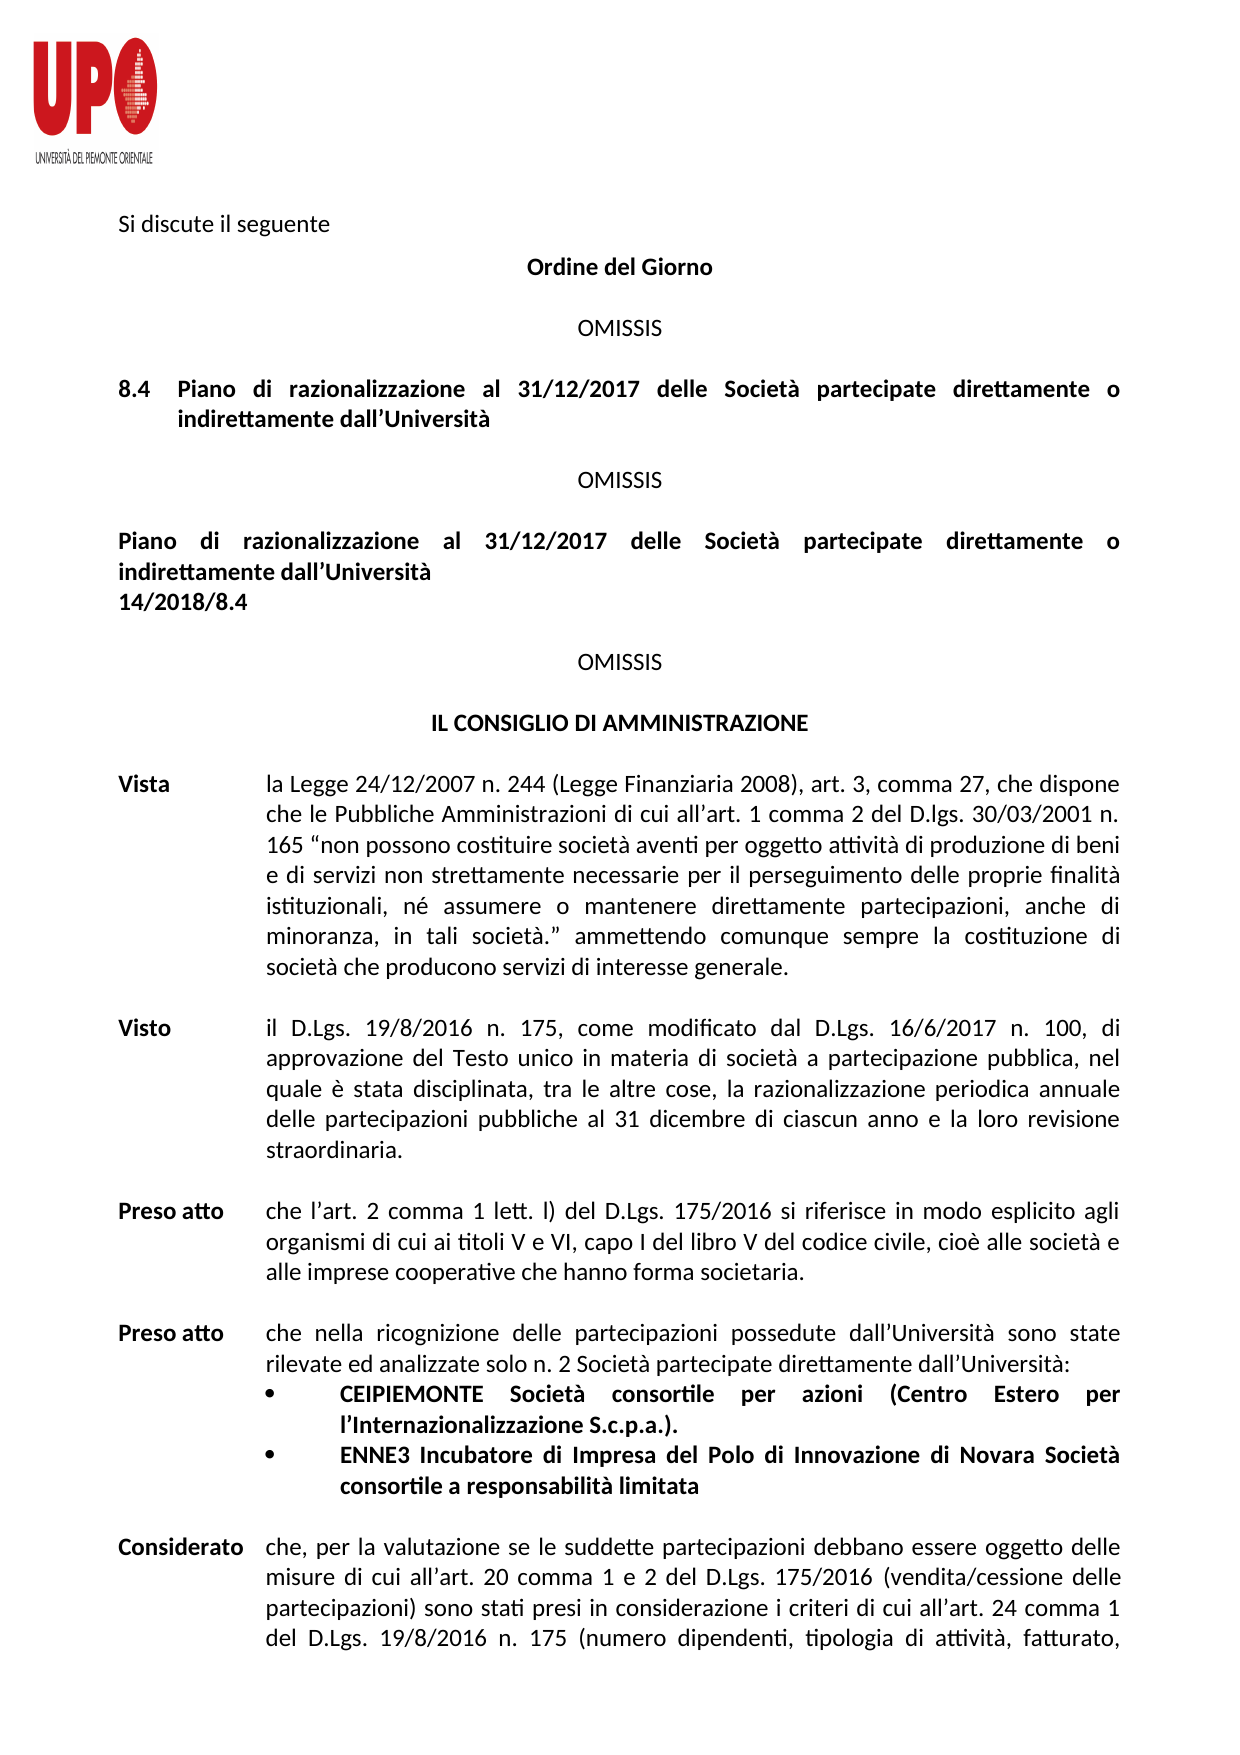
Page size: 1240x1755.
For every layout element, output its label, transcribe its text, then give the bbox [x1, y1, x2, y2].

text 8.4 Piano di razionalizzazione al 31/12/2017 delle Società partecipate direttamente o indirettamente dall’Università [118, 373, 1121, 434]
text OMISSIS [118, 312, 1121, 342]
list CEIPIEMONTE Società consortile per azioni (Centro Estero per l’Internazionalizzazione S.c.p.a.). [265, 1378, 1121, 1439]
text Preso atto che l’art. 2 comma 1 lett. l) del D.Lgs. 175/2016 si riferisce in modo esplicito agli organismi di cui ai titoli V e VI, capo I del libro V del codice civile, cioè alle società e alle imprese cooperative che hanno forma societaria. [118, 1195, 1121, 1287]
text Si discute il seguente [118, 208, 1121, 238]
list ENNE3 Incubatore di Impresa del Polo di Innovazione di Novara Società consortile a responsabilità limitata [265, 1439, 1121, 1500]
text OMISSIS [118, 646, 1121, 676]
text Considerato che, per la valutazione se le suddette partecipazioni debbano essere oggetto delle misure di cui all’art. 20 comma 1 e 2 del D.Lgs. 175/2016 (vendita/cessione delle partecipazioni) sono stati presi in considerazione i criteri di cui all’art. 24 comma 1 del D.Lgs. 19/8/2016 n. 175 (numero dipendenti, tipologia di attività, fatturato, [118, 1531, 1121, 1653]
text IL CONSIGLIO DI AMMINISTRAZIONE [118, 707, 1121, 737]
text 14/2018/8.4 [118, 586, 1121, 617]
text Piano di razionalizzazione al 31/12/2017 delle Società partecipate direttamente o indirettamente dall’Università [118, 525, 1121, 586]
text Preso atto che nella ricognizione delle partecipazioni possedute dall’Università sono state rilevate ed analizzate solo n. 2 Società partecipate direttamente dall’Università: [118, 1317, 1121, 1378]
text Vista la Legge 24/12/2007 n. 244 (Legge Finanziaria 2008), art. 3, comma 27, che dispone che le Pubbliche Amministrazioni di cui all’art. 1 comma 2 del D.lgs. 30/03/2001 n. 165 “non possono costituire società aventi per oggetto attività di produzione di beni e di servizi non strettamente necessarie per il perseguimento delle proprie finalità istituzionali, né assumere o mantenere direttamente partecipazioni, anche di minoranza, in tali società.” ammettendo comunque sempre la costituzione di società che producono servizi di interesse generale. [118, 768, 1121, 981]
text Ordine del Giorno [118, 251, 1121, 281]
text OMISSIS [118, 464, 1121, 495]
text Visto il D.Lgs. 19/8/2016 n. 175, come modificato dal D.Lgs. 16/6/2017 n. 100, di approvazione del Testo unico in materia di società a partecipazione pubblica, nel quale è stata disciplinata, tra le altre cose, la razionalizzazione periodica annuale delle partecipazioni pubbliche al 31 dicembre di ciascun anno e la loro revisione straordinaria. [118, 1012, 1121, 1164]
